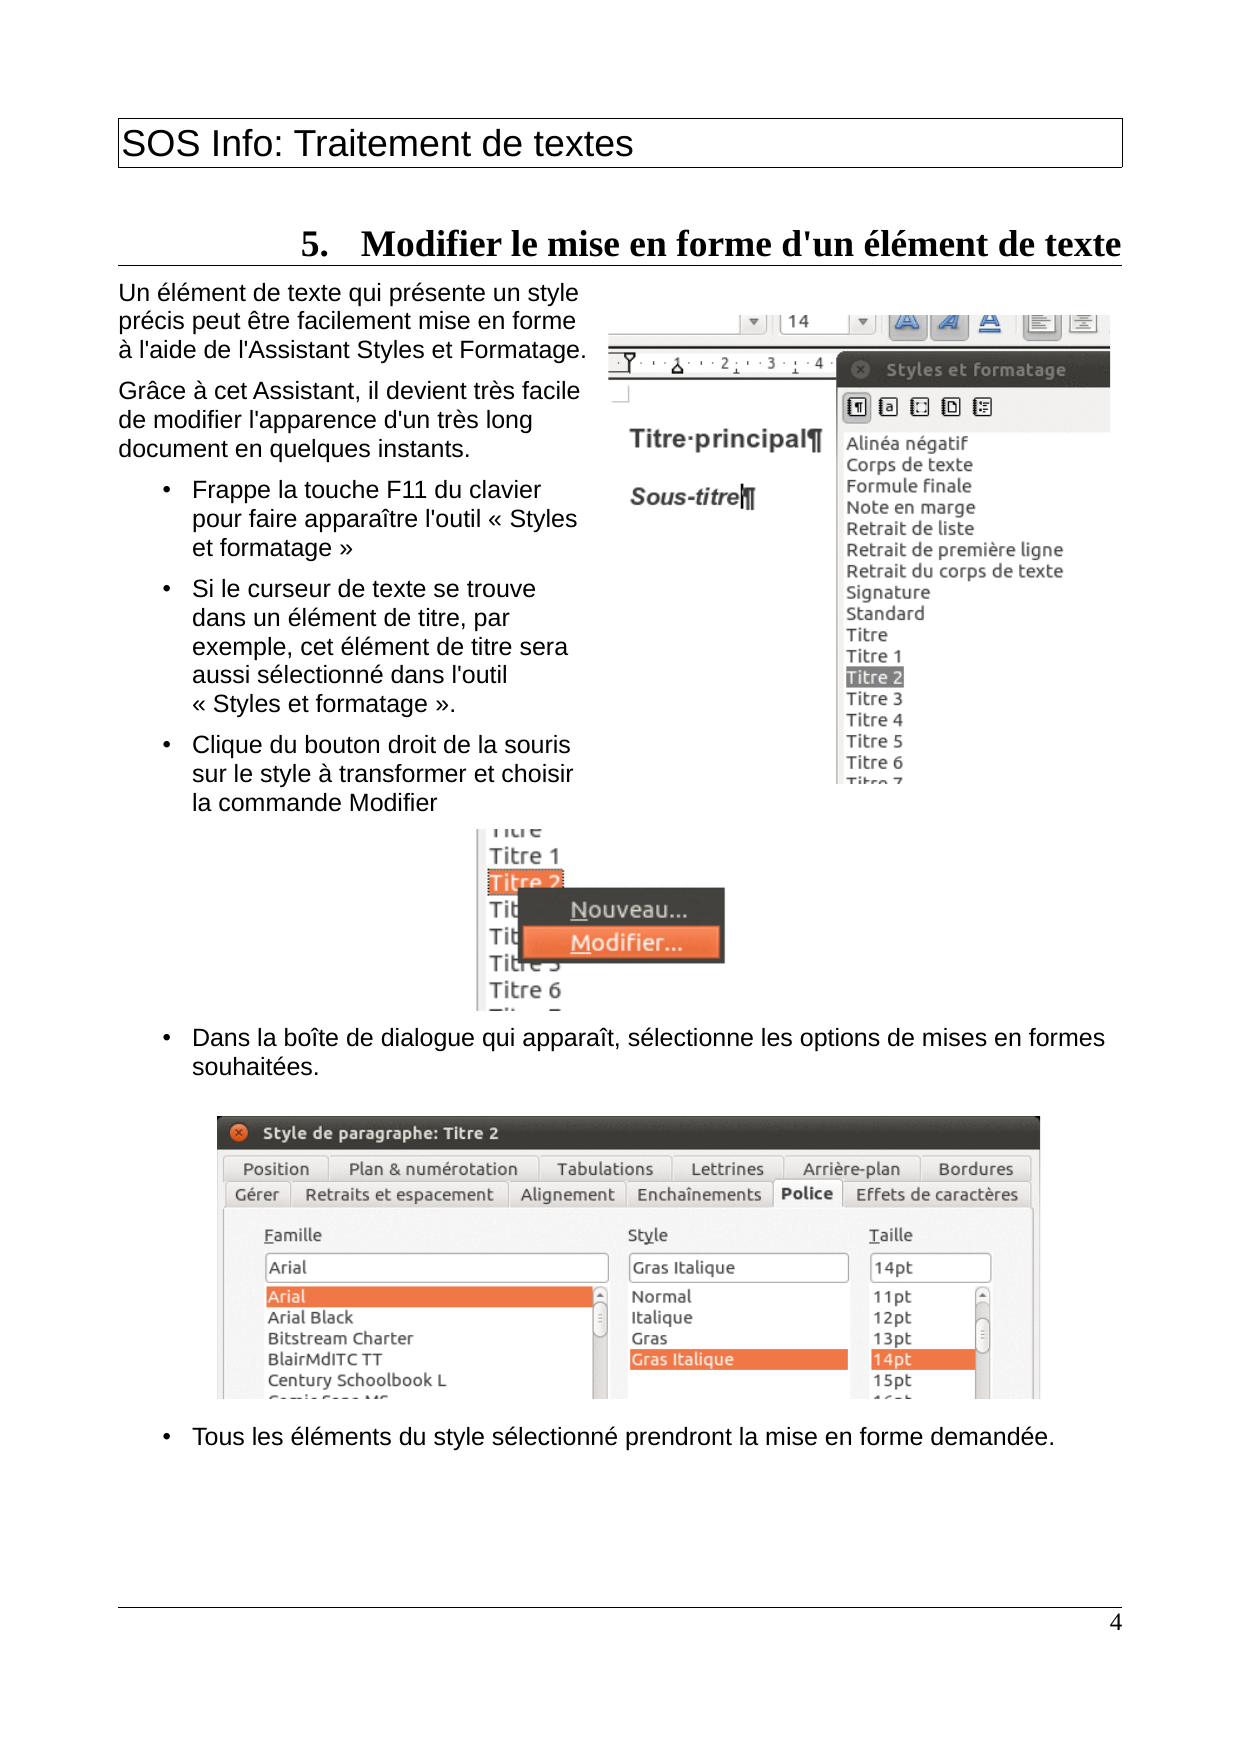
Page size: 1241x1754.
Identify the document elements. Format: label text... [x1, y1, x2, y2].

picture [608, 315, 1111, 784]
list Dans la boîte de dialogue qui apparaît, sélectionne les options de mises en formes souhaitées. [162, 1023, 1122, 1080]
list Si le curseur de texte se trouve dans un élément de titre, par exemple, cet élément de titre sera aussi sélectionné dans l'outil « Styles et formatage ». [162, 574, 608, 718]
list Clique du bouton droit de la souris sur le style à transformer et choisir la commande Modifier [162, 730, 1122, 817]
picture [217, 1116, 1040, 1399]
text Un élément de texte qui présente un style précis peut être facilement mise en forme à l'aide de l'Assistant Styles et Formatage. [118, 277, 1122, 364]
list Frappe la touche F11 du clavier pour faire apparaître l'outil « Styles et formatage » [162, 475, 608, 561]
picture [464, 829, 776, 1011]
text Grâce à cet Assistant, il devient très facile de modifier l'apparence d'un très long document en quelques instants. [118, 376, 608, 462]
list Tous les éléments du style sélectionné prendront la mise en forme demandée. [162, 1093, 1122, 1451]
subtitle Modifier le mise en forme d'un élément de texte [118, 222, 1122, 265]
